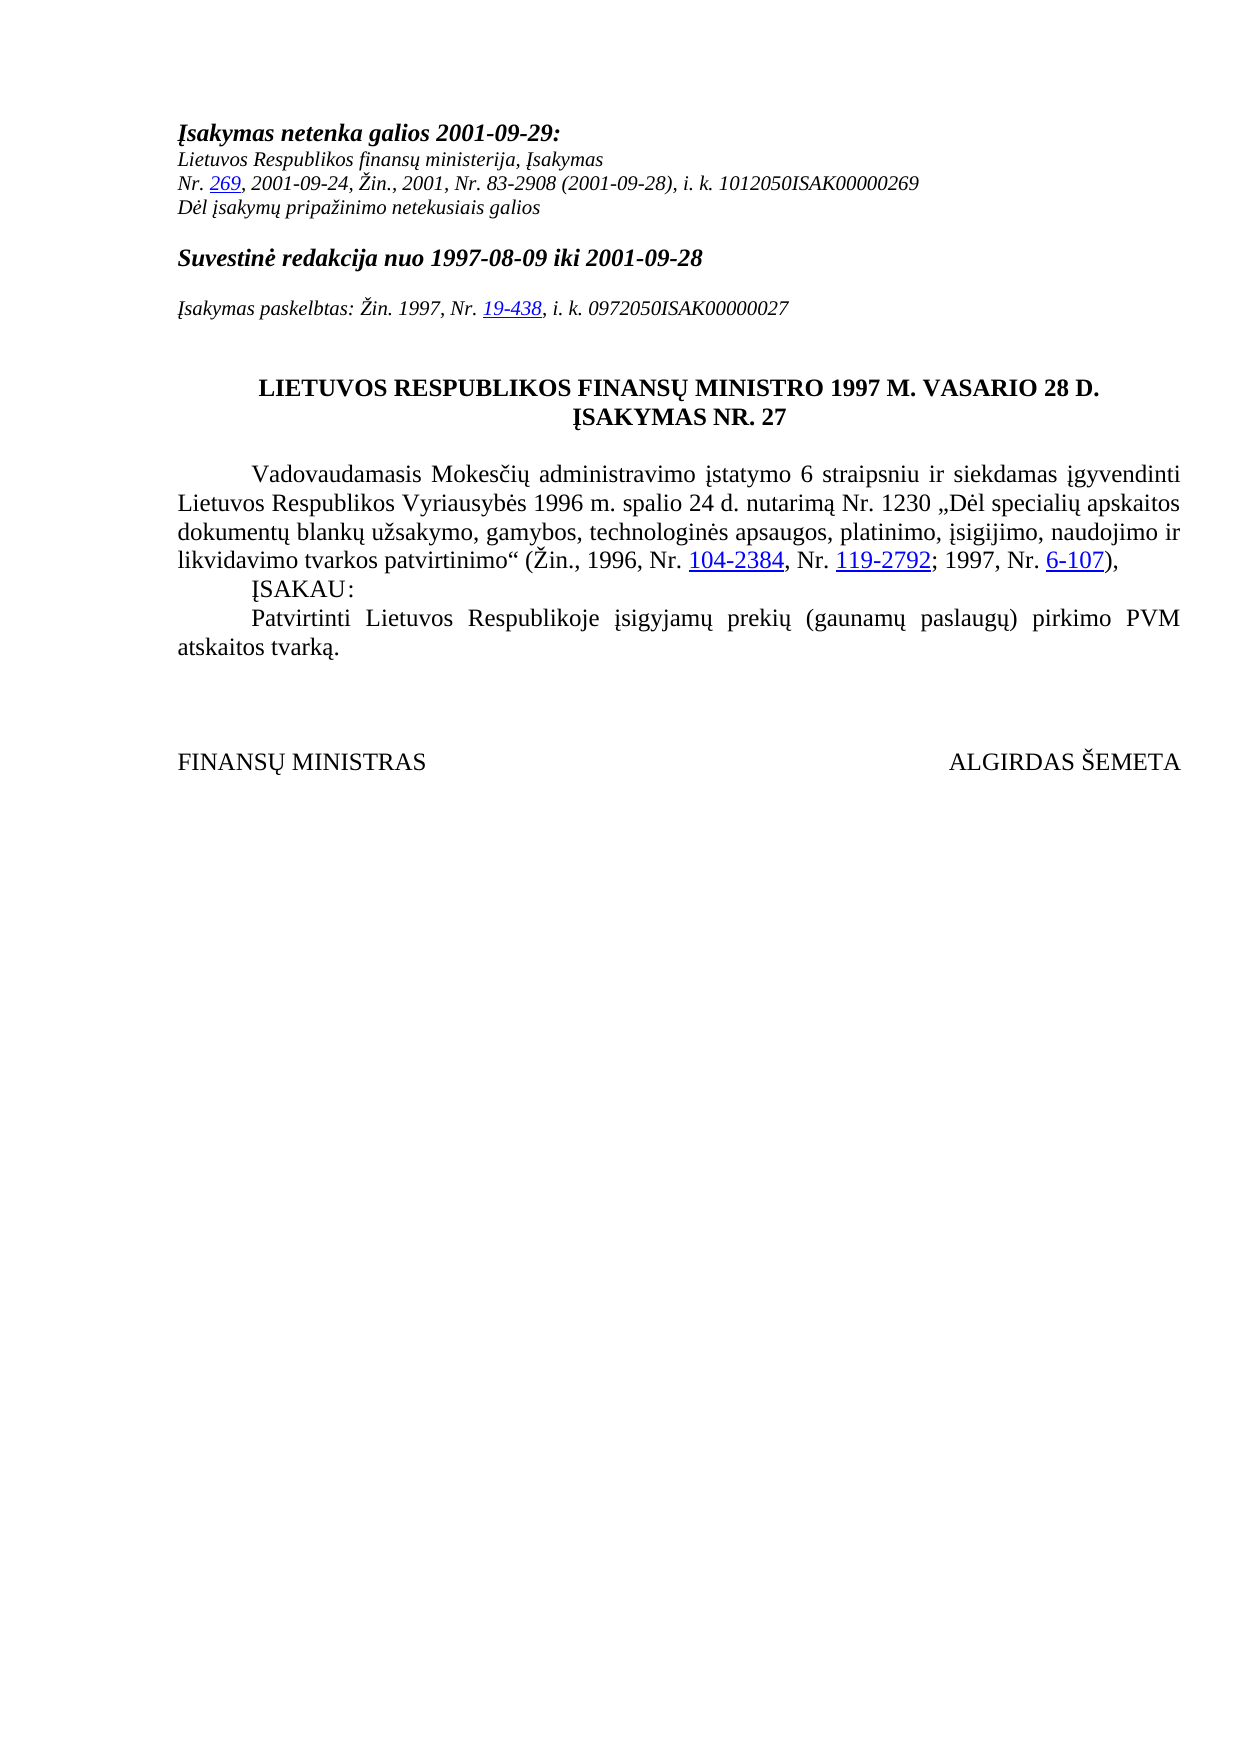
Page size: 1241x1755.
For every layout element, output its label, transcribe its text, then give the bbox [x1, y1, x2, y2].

text FINANSŲ MINISTRAS ALGIRDAS ŠEMETA [177, 747, 1181, 775]
text Nr. 269, 2001-09-24, Žin., 2001, Nr. 83-2908 (2001-09-28), i. k. 1012050ISAK00000269 [177, 171, 1181, 195]
text ĮSAKYMAS Nr. 27 [177, 402, 1181, 430]
text ĮSAKAU: [177, 574, 1181, 603]
text LIETUVOS RESPUBLIKOS FINANSŲ MINISTRO 1997 m. vasario 28 d. [177, 373, 1181, 402]
text Dėl įsakymų pripažinimo netekusiais galios [177, 195, 1181, 219]
text Suvestinė redakcija nuo 1997-08-09 iki 2001-09-28 [177, 243, 1181, 272]
text Lietuvos Respublikos finansų ministerija, Įsakymas [177, 147, 1181, 171]
text Įsakymas paskelbtas: Žin. 1997, Nr. 19-438, i. k. 0972050ISAK00000027 [177, 296, 1181, 320]
text Patvirtinti Lietuvos Respublikoje įsigyjamų prekių (gaunamų paslaugų) pirkimo PVM atskaitos tvarką. [177, 603, 1181, 660]
text Įsakymas netenka galios 2001-09-29: [177, 118, 1181, 147]
text Vadovaudamasis Mokesčių administravimo įstatymo 6 straipsniu ir siekdamas įgyvendinti Lietuvos Respublikos Vyriausybės 1996 m. spalio 24 d. nutarimą Nr. 1230 „Dėl specialių apskaitos dokumentų blankų užsakymo, gamybos, technologinės apsaugos, platinimo, įsigijimo, naudojimo ir likvidavimo tvarkos patvirtinimo“ (Žin., 1996, Nr. 104-2384, Nr. 119-2792; 1997, Nr. 6-107), [177, 459, 1181, 574]
